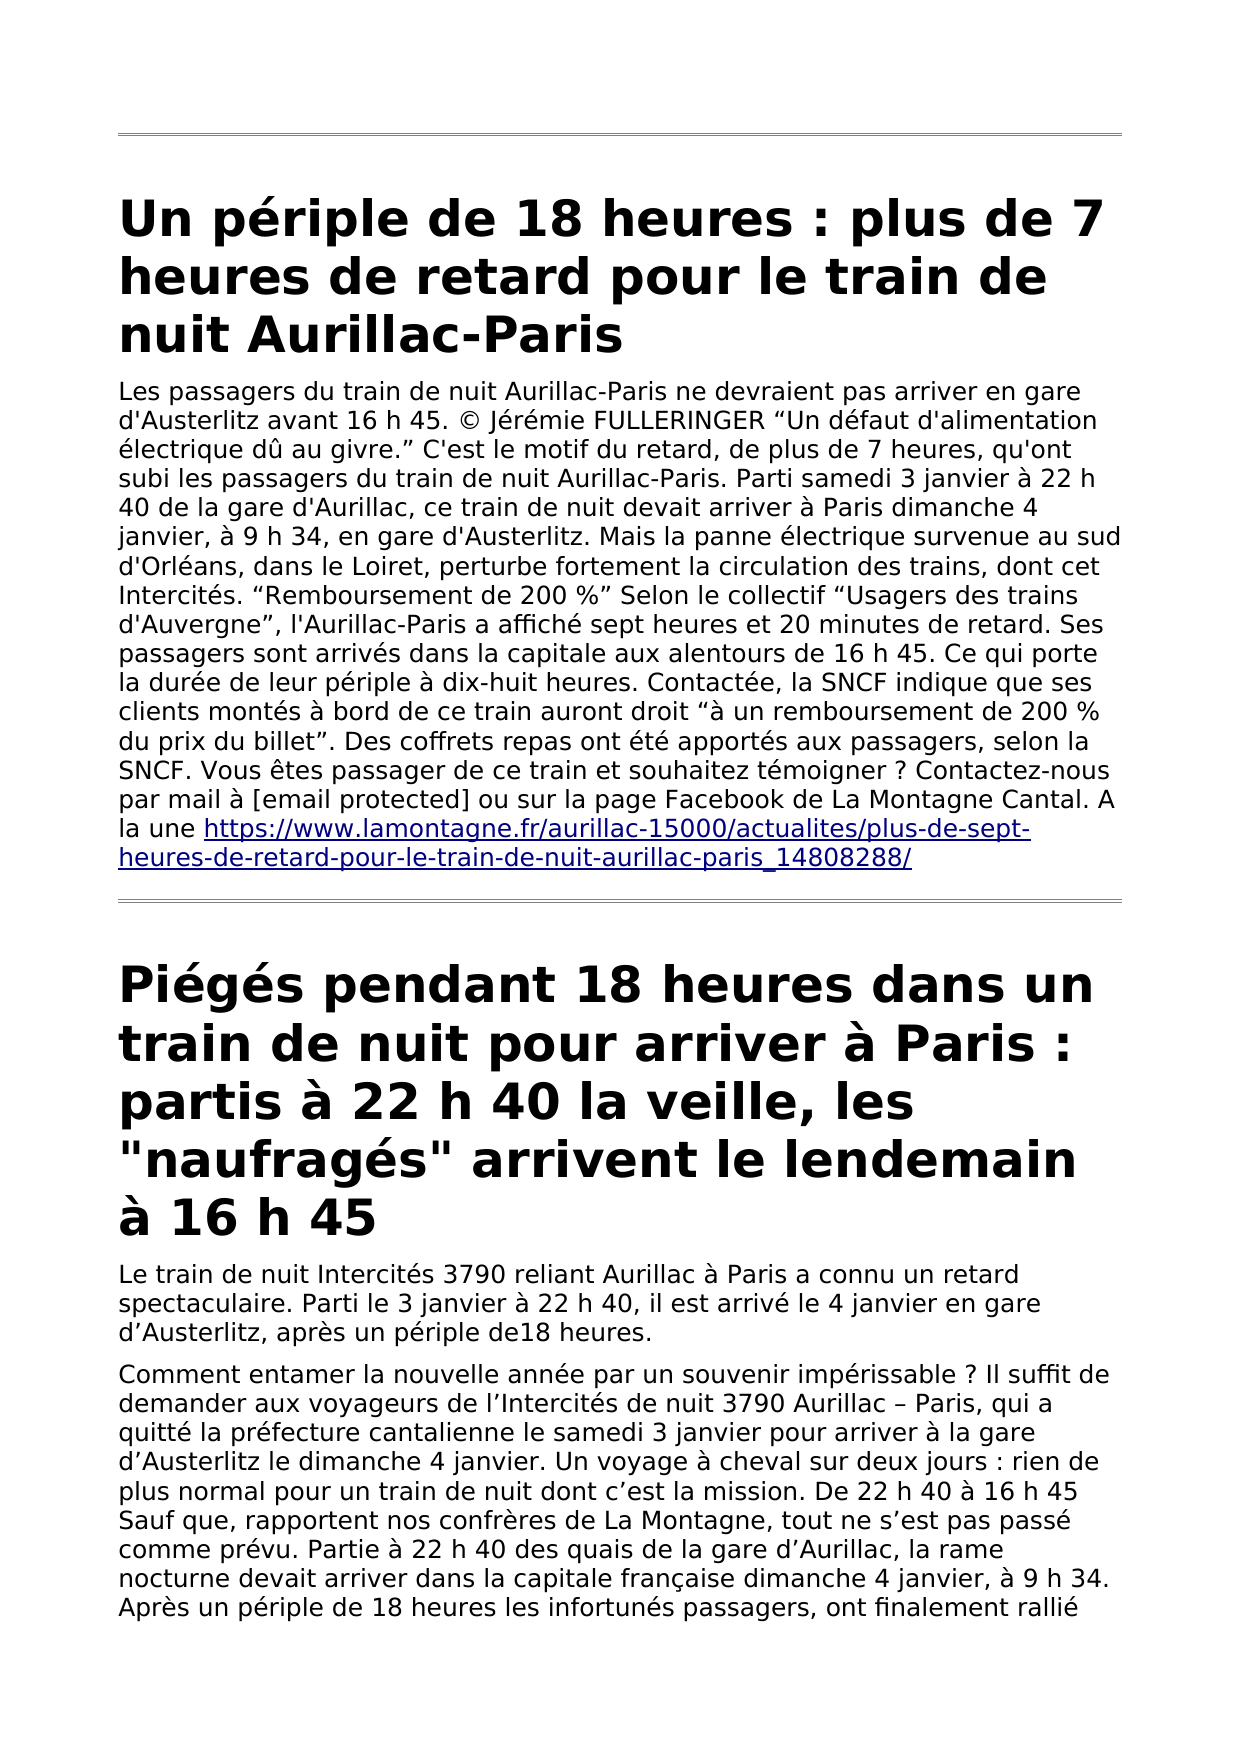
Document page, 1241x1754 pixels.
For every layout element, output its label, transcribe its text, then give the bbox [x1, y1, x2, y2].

subtitle Piégés pendant 18 heures dans un train de nuit pour arriver à Paris : partis à 22 h 40 la veille, les "naufragés" arrivent le lendemain à 16 h 45 [118, 956, 1122, 1247]
text Comment entamer la nouvelle année par un souvenir impérissable ? Il suffit de demander aux voyageurs de l’Intercités de nuit 3790 Aurillac – Paris, qui a quitté la préfecture cantalienne le samedi 3 janvier pour arriver à la gare d’Austerlitz le dimanche 4 janvier. Un voyage à cheval sur deux jours : rien de plus normal pour un train de nuit dont c’est la mission. De 22 h 40 à 16 h 45 Sauf que, rapportent nos confrères de La Montagne, tout ne s’est pas passé comme prévu. Partie à 22 h 40 des quais de la gare d’Aurillac, la rame nocturne devait arriver dans la capitale française dimanche 4 janvier, à 9 h 34. Après un périple de 18 heures les infortunés passagers, ont finalement rallié [118, 1360, 1122, 1622]
text Les passagers du train de nuit Aurillac-Paris ne devraient pas arriver en gare d'Austerlitz avant 16 h 45. © Jérémie FULLERINGER “Un défaut d'alimentation électrique dû au givre.” C'est le motif du retard, de plus de 7 heures, qu'ont subi les passagers du train de nuit Aurillac-Paris. Parti samedi 3 janvier à 22 h 40 de la gare d'Aurillac, ce train de nuit devait arriver à Paris dimanche 4 janvier, à 9 h 34, en gare d'Austerlitz. Mais la panne électrique survenue au sud d'Orléans, dans le Loiret, perturbe fortement la circulation des trains, dont cet Intercités. “Remboursement de 200 %” Selon le collectif “Usagers des trains d'Auvergne”, l'Aurillac-Paris a affiché sept heures et 20 minutes de retard. Ses passagers sont arrivés dans la capitale aux alentours de 16 h 45. Ce qui porte la durée de leur périple à dix-huit heures. Contactée, la SNCF indique que ses clients montés à bord de ce train auront droit “à un remboursement de 200 % du prix du billet”. Des coffrets repas ont été apportés aux passagers, selon la SNCF. Vous êtes passager de ce train et souhaitez témoigner ? Contactez-nous par mail à [email protected] ou sur la page Facebook de La Montagne Cantal. A la une https://www.lamontagne.fr/aurillac-15000/actualites/plus-de-sept-heures-de-retard-pour-le-train-de-nuit-aurillac-paris_14808288/ [118, 377, 1122, 872]
subtitle Un périple de 18 heures : plus de 7 heures de retard pour le train de nuit Aurillac-Paris [118, 189, 1122, 364]
text Le train de nuit Intercités 3790 reliant Aurillac à Paris a connu un retard spectaculaire. Parti le 3 janvier à 22 h 40, il est arrivé le 4 janvier en gare d’Austerlitz, après un périple de18 heures. [118, 1260, 1122, 1347]
